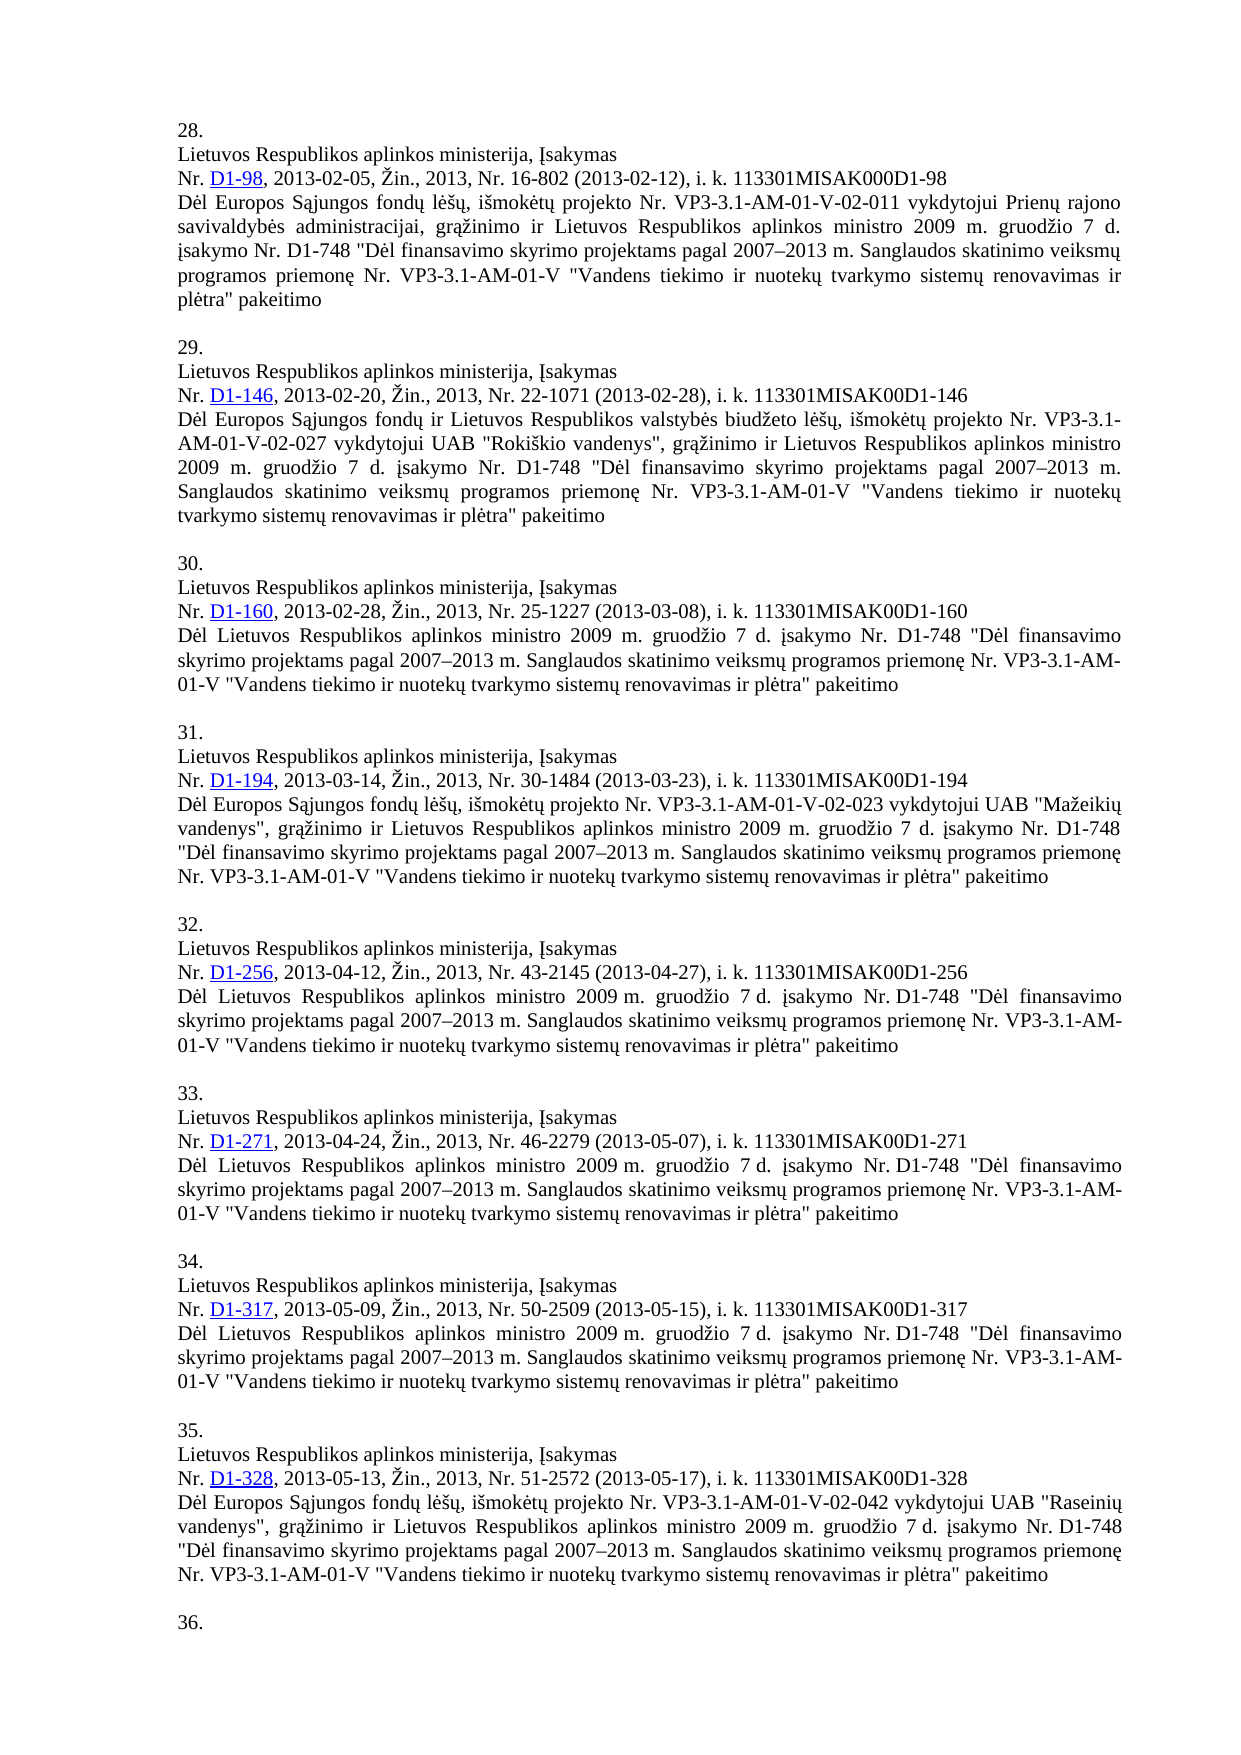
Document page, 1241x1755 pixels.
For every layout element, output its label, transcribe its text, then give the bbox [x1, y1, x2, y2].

text 28. [177, 118, 1122, 142]
text Dėl Europos Sąjungos fondų lėšų, išmokėtų projekto Nr. VP3-3.1-AM-01-V-02-023 vykdytojui UAB "Mažeikių vandenys", grąžinimo ir Lietuvos Respublikos aplinkos ministro 2009 m. gruodžio 7 d. įsakymo Nr. D1-748 "Dėl finansavimo skyrimo projektams pagal 2007–2013 m. Sanglaudos skatinimo veiksmų programos priemonę Nr. VP3-3.1-AM-01-V "Vandens tiekimo ir nuotekų tvarkymo sistemų renovavimas ir plėtra" pakeitimo [177, 792, 1122, 888]
text Lietuvos Respublikos aplinkos ministerija, Įsakymas [177, 575, 1122, 599]
text Nr. D1-317, 2013-05-09, Žin., 2013, Nr. 50-2509 (2013-05-15), i. k. 113301MISAK00D1-317 [177, 1297, 1122, 1321]
text Dėl Lietuvos Respublikos aplinkos ministro 2009 m. gruodžio 7 d. įsakymo Nr. D1-748 "Dėl finansavimo skyrimo projektams pagal 2007–2013 m. Sanglaudos skatinimo veiksmų programos priemonę Nr. VP3-3.1-AM-01-V "Vandens tiekimo ir nuotekų tvarkymo sistemų renovavimas ir plėtra" pakeitimo [177, 623, 1122, 696]
text Lietuvos Respublikos aplinkos ministerija, Įsakymas [177, 142, 1122, 166]
text Dėl Lietuvos Respublikos aplinkos ministro 2009 m. gruodžio 7 d. įsakymo Nr. D1-748 "Dėl finansavimo skyrimo projektams pagal 2007–2013 m. Sanglaudos skatinimo veiksmų programos priemonę Nr. VP3-3.1-AM-01-V "Vandens tiekimo ir nuotekų tvarkymo sistemų renovavimas ir plėtra" pakeitimo [177, 1153, 1122, 1225]
text 32. [177, 912, 1122, 936]
text Dėl Europos Sąjungos fondų lėšų, išmokėtų projekto Nr. VP3-3.1-AM-01-V-02-042 vykdytojui UAB "Raseinių vandenys", grąžinimo ir Lietuvos Respublikos aplinkos ministro 2009 m. gruodžio 7 d. įsakymo Nr. D1-748 "Dėl finansavimo skyrimo projektams pagal 2007–2013 m. Sanglaudos skatinimo veiksmų programos priemonę Nr. VP3-3.1-AM-01-V "Vandens tiekimo ir nuotekų tvarkymo sistemų renovavimas ir plėtra" pakeitimo [177, 1490, 1122, 1586]
text Lietuvos Respublikos aplinkos ministerija, Įsakymas [177, 1442, 1122, 1466]
text Nr. D1-328, 2013-05-13, Žin., 2013, Nr. 51-2572 (2013-05-17), i. k. 113301MISAK00D1-328 [177, 1466, 1122, 1490]
text Dėl Lietuvos Respublikos aplinkos ministro 2009 m. gruodžio 7 d. įsakymo Nr. D1-748 "Dėl finansavimo skyrimo projektams pagal 2007–2013 m. Sanglaudos skatinimo veiksmų programos priemonę Nr. VP3-3.1-AM-01-V "Vandens tiekimo ir nuotekų tvarkymo sistemų renovavimas ir plėtra" pakeitimo [177, 984, 1122, 1057]
text 36. [177, 1610, 1122, 1634]
text 33. [177, 1081, 1122, 1105]
text Lietuvos Respublikos aplinkos ministerija, Įsakymas [177, 744, 1122, 768]
text 34. [177, 1249, 1122, 1273]
text Dėl Lietuvos Respublikos aplinkos ministro 2009 m. gruodžio 7 d. įsakymo Nr. D1-748 "Dėl finansavimo skyrimo projektams pagal 2007–2013 m. Sanglaudos skatinimo veiksmų programos priemonę Nr. VP3-3.1-AM-01-V "Vandens tiekimo ir nuotekų tvarkymo sistemų renovavimas ir plėtra" pakeitimo [177, 1321, 1122, 1393]
text 29. [177, 335, 1122, 359]
text Nr. D1-160, 2013-02-28, Žin., 2013, Nr. 25-1227 (2013-03-08), i. k. 113301MISAK00D1-160 [177, 599, 1122, 623]
text Nr. D1-194, 2013-03-14, Žin., 2013, Nr. 30-1484 (2013-03-23), i. k. 113301MISAK00D1-194 [177, 768, 1122, 792]
text Dėl Europos Sąjungos fondų lėšų, išmokėtų projekto Nr. VP3-3.1-AM-01-V-02-011 vykdytojui Prienų rajono savivaldybės administracijai, grąžinimo ir Lietuvos Respublikos aplinkos ministro 2009 m. gruodžio 7 d. įsakymo Nr. D1-748 "Dėl finansavimo skyrimo projektams pagal 2007–2013 m. Sanglaudos skatinimo veiksmų programos priemonę Nr. VP3-3.1-AM-01-V "Vandens tiekimo ir nuotekų tvarkymo sistemų renovavimas ir plėtra" pakeitimo [177, 190, 1122, 311]
text Lietuvos Respublikos aplinkos ministerija, Įsakymas [177, 936, 1122, 960]
text Nr. D1-256, 2013-04-12, Žin., 2013, Nr. 43-2145 (2013-04-27), i. k. 113301MISAK00D1-256 [177, 960, 1122, 984]
text Lietuvos Respublikos aplinkos ministerija, Įsakymas [177, 1273, 1122, 1297]
text Nr. D1-98, 2013-02-05, Žin., 2013, Nr. 16-802 (2013-02-12), i. k. 113301MISAK000D1-98 [177, 166, 1122, 190]
text 30. [177, 551, 1122, 575]
text Nr. D1-146, 2013-02-20, Žin., 2013, Nr. 22-1071 (2013-02-28), i. k. 113301MISAK00D1-146 [177, 383, 1122, 407]
text Nr. D1-271, 2013-04-24, Žin., 2013, Nr. 46-2279 (2013-05-07), i. k. 113301MISAK00D1-271 [177, 1129, 1122, 1153]
text Lietuvos Respublikos aplinkos ministerija, Įsakymas [177, 359, 1122, 383]
text Dėl Europos Sąjungos fondų ir Lietuvos Respublikos valstybės biudžeto lėšų, išmokėtų projekto Nr. VP3-3.1-AM-01-V-02-027 vykdytojui UAB "Rokiškio vandenys", grąžinimo ir Lietuvos Respublikos aplinkos ministro 2009 m. gruodžio 7 d. įsakymo Nr. D1-748 "Dėl finansavimo skyrimo projektams pagal 2007–2013 m. Sanglaudos skatinimo veiksmų programos priemonę Nr. VP3-3.1-AM-01-V "Vandens tiekimo ir nuotekų tvarkymo sistemų renovavimas ir plėtra" pakeitimo [177, 407, 1122, 527]
text Lietuvos Respublikos aplinkos ministerija, Įsakymas [177, 1105, 1122, 1129]
text 35. [177, 1417, 1122, 1442]
text 31. [177, 720, 1122, 744]
